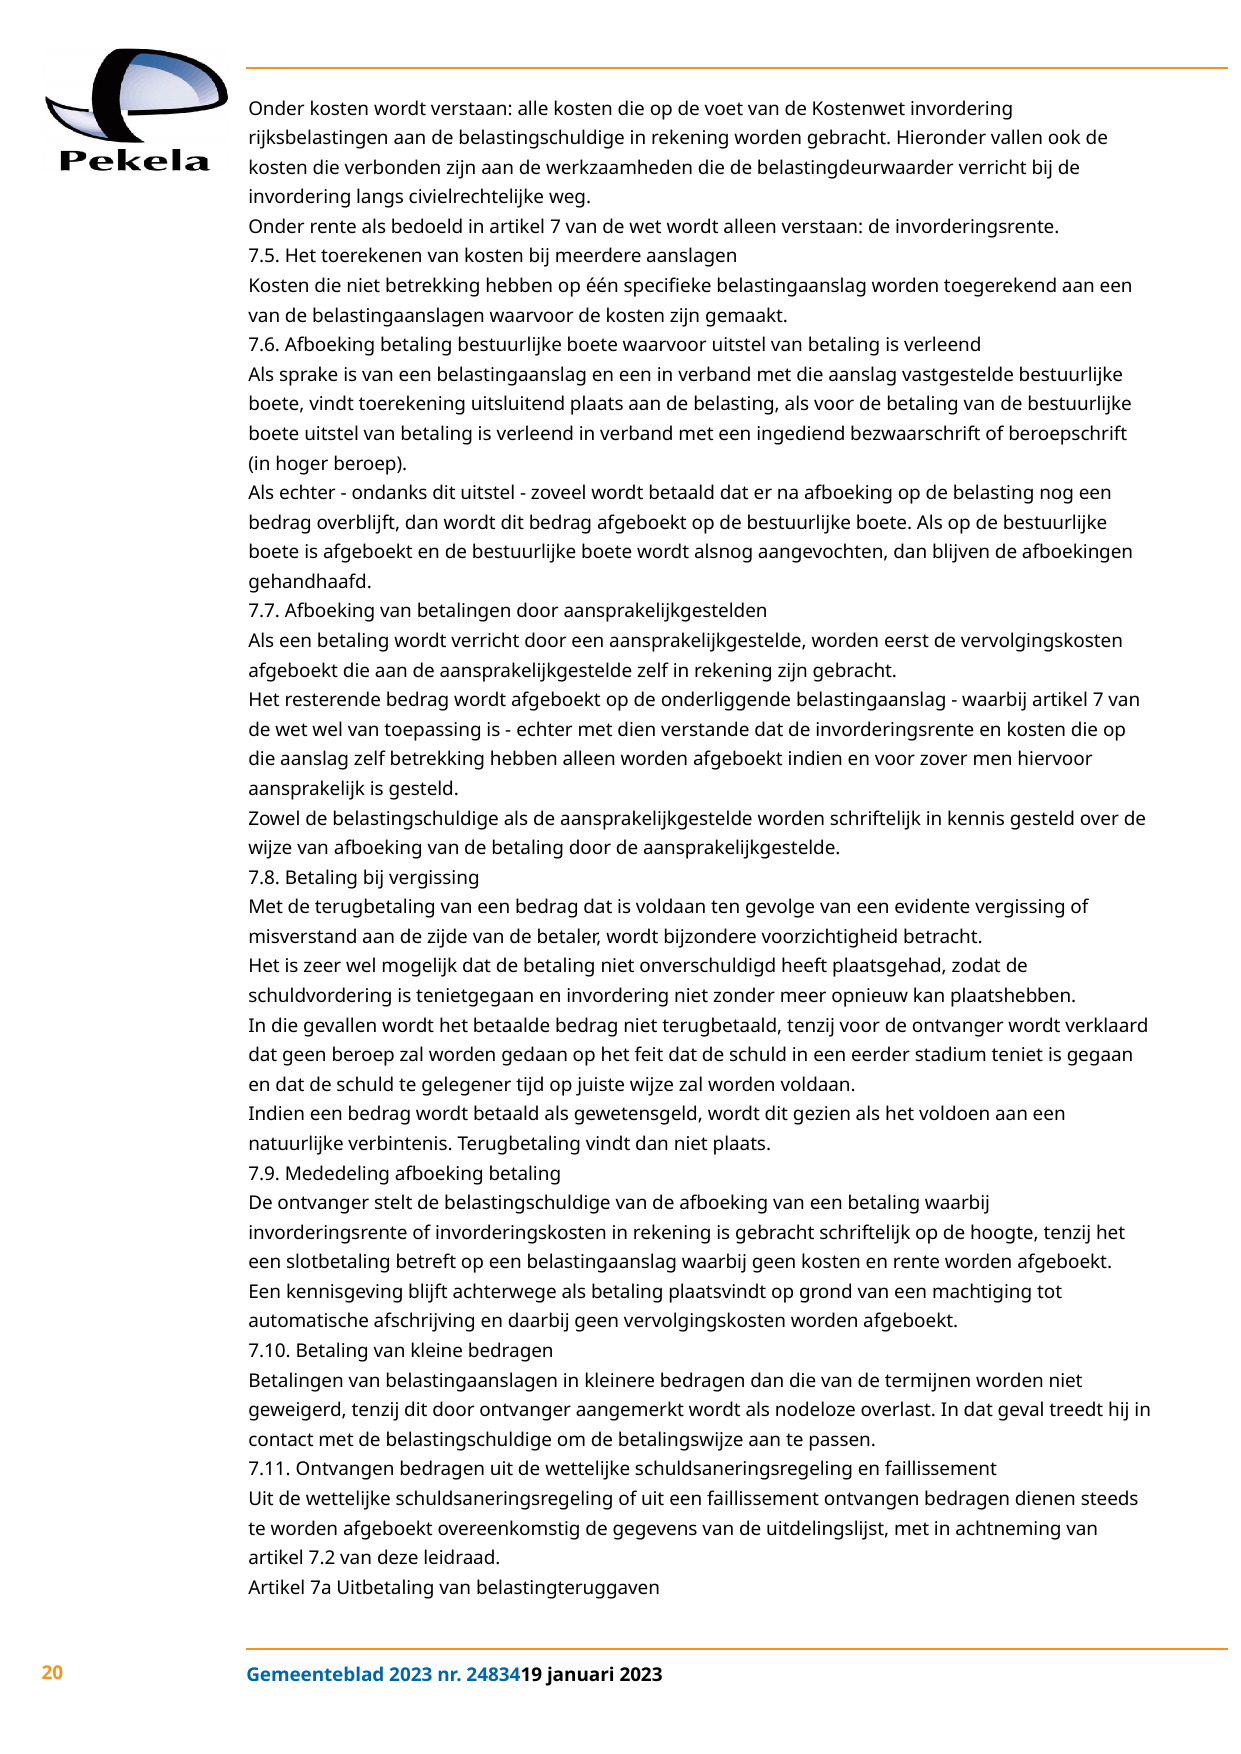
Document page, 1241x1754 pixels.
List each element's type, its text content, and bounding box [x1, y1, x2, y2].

text Het is zeer wel mogelijk dat de betaling niet onverschuldigd heeft plaatsgehad, zodat de schuldvordering is tenietgegaan en invordering niet zonder meer opnieuw kan plaatshebben. [248, 953, 1152, 1008]
text Het resterende bedrag wordt afgeboekt op de onderliggende belastingaanslag - waarbij artikel 7 van de wet wel van toepassing is - echter met dien verstande dat de invorderingsrente en kosten die op die aanslag zelf betrekking hebben alleen worden afgeboekt indien en voor zover men hiervoor aansprakelijk is gesteld. [248, 686, 1152, 801]
text 7.8. Betaling bij vergissing [248, 864, 1152, 890]
text 7.7. Afboeking van betalingen door aansprakelijkgestelden [248, 598, 1152, 623]
text Artikel 7a Uitbetaling van belastingteruggaven [248, 1574, 1152, 1600]
text Als een betaling wordt verricht door een aansprakelijkgestelde, worden eerst de vervolgingskosten afgeboekt die aan de aansprakelijkgestelde zelf in rekening zijn gebracht. [248, 627, 1152, 683]
text Onder rente als bedoeld in artikel 7 van de wet wordt alleen verstaan: de invorderingsrente. [248, 213, 1152, 239]
text 7.11. Ontvangen bedragen uit de wettelijke schuldsaneringsregeling en faillissement [248, 1456, 1152, 1481]
text Als sprake is van een belastingaanslag en een in verband met die aanslag vastgestelde bestuurlijke boete, vindt toerekening uitsluitend plaats aan de belasting, als voor de betaling van de bestuurlijke boete uitstel van betaling is verleend in verband met een ingediend bezwaarschrift of beroepschrift (in hoger beroep). [248, 361, 1152, 476]
text Een kennisgeving blijft achterwege als betaling plaatsvindt op grond van een machtiging tot automatische afschrijving en daarbij geen vervolgingskosten worden afgeboekt. [248, 1278, 1152, 1333]
text Kosten die niet betrekking hebben op één specifieke belastingaanslag worden toegerekend aan een van de belastingaanslagen waarvoor de kosten zijn gemaakt. [248, 272, 1152, 328]
text 7.5. Het toerekenen van kosten bij meerdere aanslagen [248, 243, 1152, 268]
text 7.6. Afboeking betaling bestuurlijke boete waarvoor uitstel van betaling is verleend [248, 331, 1152, 357]
text Betalingen van belastingaanslagen in kleinere bedragen dan die van de termijnen worden niet geweigerd, tenzij dit door ontvanger aangemerkt wordt als nodeloze overlast. In dat geval treedt hij in contact met de belastingschuldige om de betalingswijze aan te passen. [248, 1367, 1152, 1452]
text Onder kosten wordt verstaan: alle kosten die op de voet van de Kostenwet invordering rijksbelastingen aan de belastingschuldige in rekening worden gebracht. Hieronder vallen ook de kosten die verbonden zijn aan de werkzaamheden die de belastingdeurwaarder verricht bij de invordering langs civielrechtelijke weg. [248, 95, 1152, 209]
text In die gevallen wordt het betaalde bedrag niet terugbetaald, tenzij voor de ontvanger wordt verklaard dat geen beroep zal worden gedaan op het feit dat de schuld in een eerder stadium teniet is gegaan en dat de schuld te gelegener tijd op juiste wijze zal worden voldaan. [248, 1012, 1152, 1097]
picture [41, 47, 231, 172]
text Met de terugbetaling van een bedrag dat is voldaan ten gevolge van een evidente vergissing of misverstand aan de zijde van de betaler, wordt bijzondere voorzichtigheid betracht. [248, 893, 1152, 949]
text De ontvanger stelt de belastingschuldige van de afboeking van een betaling waarbij invorderingsrente of invorderingskosten in rekening is gebracht schriftelijk op de hoogte, tenzij het een slotbetaling betreft op een belastingaanslag waarbij geen kosten en rente worden afgeboekt. [248, 1189, 1152, 1274]
text 7.10. Betaling van kleine bedragen [248, 1337, 1152, 1363]
text 7.9. Mededeling afboeking betaling [248, 1160, 1152, 1186]
text Als echter - ondanks dit uitstel - zoveel wordt betaald dat er na afboeking op de belasting nog een bedrag overblijft, dan wordt dit bedrag afgeboekt op de bestuurlijke boete. Als op de bestuurlijke boete is afgeboekt en de bestuurlijke boete wordt alsnog aangevochten, dan blijven de afboekingen gehandhaafd. [248, 479, 1152, 594]
text Indien een bedrag wordt betaald als gewetensgeld, wordt dit gezien als het voldoen aan een natuurlijke verbintenis. Terugbetaling vindt dan niet plaats. [248, 1101, 1152, 1156]
text Zowel de belastingschuldige als de aansprakelijkgestelde worden schriftelijk in kennis gesteld over de wijze van afboeking van de betaling door de aansprakelijkgestelde. [248, 805, 1152, 860]
text Uit de wettelijke schuldsaneringsregeling of uit een faillissement ontvangen bedragen dienen steeds te worden afgeboekt overeenkomstig de gegevens van de uitdelingslijst, met in achtneming van artikel 7.2 van deze leidraad. [248, 1485, 1152, 1570]
